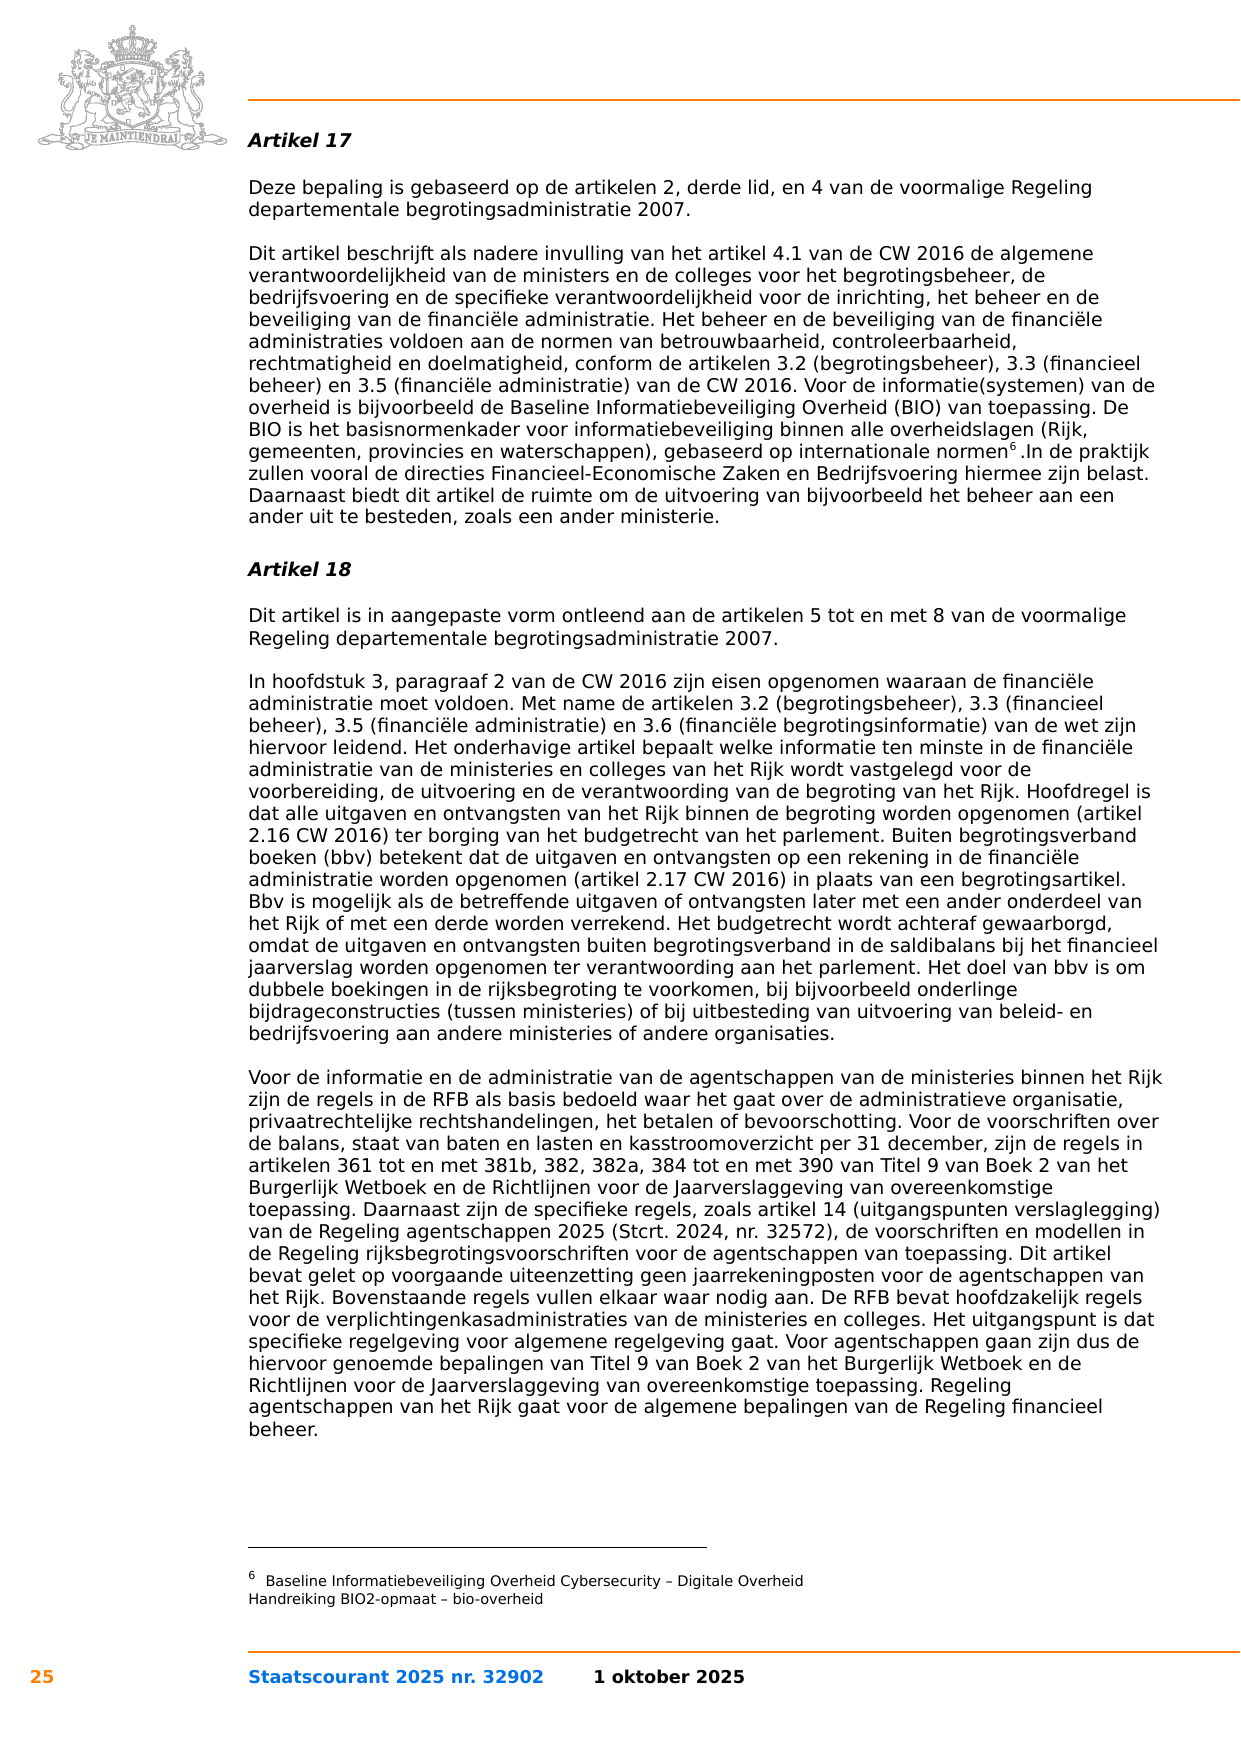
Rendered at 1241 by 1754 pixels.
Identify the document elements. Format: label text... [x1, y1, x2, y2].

subtitle Artikel 17 [248, 130, 1163, 152]
subtitle Artikel 18 [248, 558, 1163, 580]
text Dit artikel is in aangepaste vorm ontleend aan de artikelen 5 tot en met 8 van de voormalige Regeling departementale begrotingsadministratie 2007. [248, 605, 1163, 649]
text Voor de informatie en de administratie van de agentschappen van de ministeries binnen het Rijk zijn de regels in de RFB als basis bedoeld waar het gaat over de administratieve organisatie, privaatrechtelijke rechtshandelingen, het betalen of bevoorschotting. Voor de voorschriften over de balans, staat van baten en lasten en kasstroomoverzicht per 31 december, zijn de regels in artikelen 361 tot en met 381b, 382, 382a, 384 tot en met 390 van Titel 9 van Boek 2 van het Burgerlijk Wetboek en de Richtlijnen voor de Jaarverslaggeving van overeenkomstige toepassing. Daarnaast zijn de specifieke regels, zoals artikel 14 (uitgangspunten verslaglegging) van de Regeling agentschappen 2025 (Stcrt. 2024, nr. 32572), de voorschriften en modellen in de Regeling rijksbegrotingsvoorschriften voor de agentschappen van toepassing. Dit artikel bevat gelet op voorgaande uiteenzetting geen jaarrekeningposten voor de agentschappen van het Rijk. Bovenstaande regels vullen elkaar waar nodig aan. De RFB bevat hoofdzakelijk regels voor de verplichtingenkasadministraties van de ministeries en colleges. Het uitgangspunt is dat specifieke regelgeving voor algemene regelgeving gaat. Voor agentschappen gaan zijn dus de hiervoor genoemde bepalingen van Titel 9 van Boek 2 van het Burgerlijk Wetboek en de Richtlijnen voor de Jaarverslaggeving van overeenkomstige toepassing. Regeling agentschappen van het Rijk gaat voor de algemene bepalingen van de Regeling financieel beheer. [248, 1067, 1163, 1440]
text Handreiking BIO2-opmaat – bio-overheid [248, 1591, 1163, 1608]
text Deze bepaling is gebaseerd op de artikelen 2, derde lid, en 4 van de voormalige Regeling departementale begrotingsadministratie 2007. [248, 177, 1163, 221]
text Dit artikel beschrijft als nadere invulling van het artikel 4.1 van de CW 2016 de algemene verantwoordelijkheid van de ministers en de colleges voor het begrotingsbeheer, de bedrijfsvoering en de specifieke verantwoordelijkheid voor de inrichting, het beheer en de beveiliging van de financiële administratie. Het beheer en de beveiliging van de financiële administraties voldoen aan de normen van betrouwbaarheid, controleerbaarheid, rechtmatigheid en doelmatigheid, conform de artikelen 3.2 (begrotingsbeheer), 3.3 (financieel beheer) en 3.5 (financiële administratie) van de CW 2016. Voor de informatie(systemen) van de overheid is bijvoorbeeld de Baseline Informatiebeveiliging Overheid (BIO) van toepassing. De BIO is het basisnormenkader voor informatiebeveiliging binnen alle overheidslagen (Rijk, gemeenten, provincies en waterschappen), gebaseerd op internationale normen.In de praktijk zullen vooral de directies Financieel-Economische Zaken en Bedrijfsvoering hiermee zijn belast. Daarnaast biedt dit artikel de ruimte om de uitvoering van bijvoorbeeld het beheer aan een ander uit te besteden, zoals een ander ministerie. [248, 243, 1163, 528]
text In hoofdstuk 3, paragraaf 2 van de CW 2016 zijn eisen opgenomen waaraan de financiële administratie moet voldoen. Met name de artikelen 3.2 (begrotingsbeheer), 3.3 (financieel beheer), 3.5 (financiële administratie) en 3.6 (financiële begrotingsinformatie) van de wet zijn hiervoor leidend. Het onderhavige artikel bepaalt welke informatie ten minste in de financiële administratie van de ministeries en colleges van het Rijk wordt vastgelegd voor de voorbereiding, de uitvoering en de verantwoording van de begroting van het Rijk. Hoofdregel is dat alle uitgaven en ontvangsten van het Rijk binnen de begroting worden opgenomen (artikel 2.16 CW 2016) ter borging van het budgetrecht van het parlement. Buiten begrotingsverband boeken (bbv) betekent dat de uitgaven en ontvangsten op een rekening in de financiële administratie worden opgenomen (artikel 2.17 CW 2016) in plaats van een begrotingsartikel. Bbv is mogelijk als de betreffende uitgaven of ontvangsten later met een ander onderdeel van het Rijk of met een derde worden verrekend. Het budgetrecht wordt achteraf gewaarborgd, omdat de uitgaven en ontvangsten buiten begrotingsverband in de saldibalans bij het financieel jaarverslag worden opgenomen ter verantwoording aan het parlement. Het doel van bbv is om dubbele boekingen in de rijksbegroting te voorkomen, bij bijvoorbeeld onderlinge bijdrageconstructies (tussen ministeries) of bij uitbesteding van uitvoering van beleid- en bedrijfsvoering aan andere ministeries of andere organisaties. [248, 671, 1163, 1045]
text Baseline Informatiebeveiliging Overheid Cybersecurity – Digitale Overheid [248, 1569, 1163, 1591]
picture [38, 25, 227, 150]
